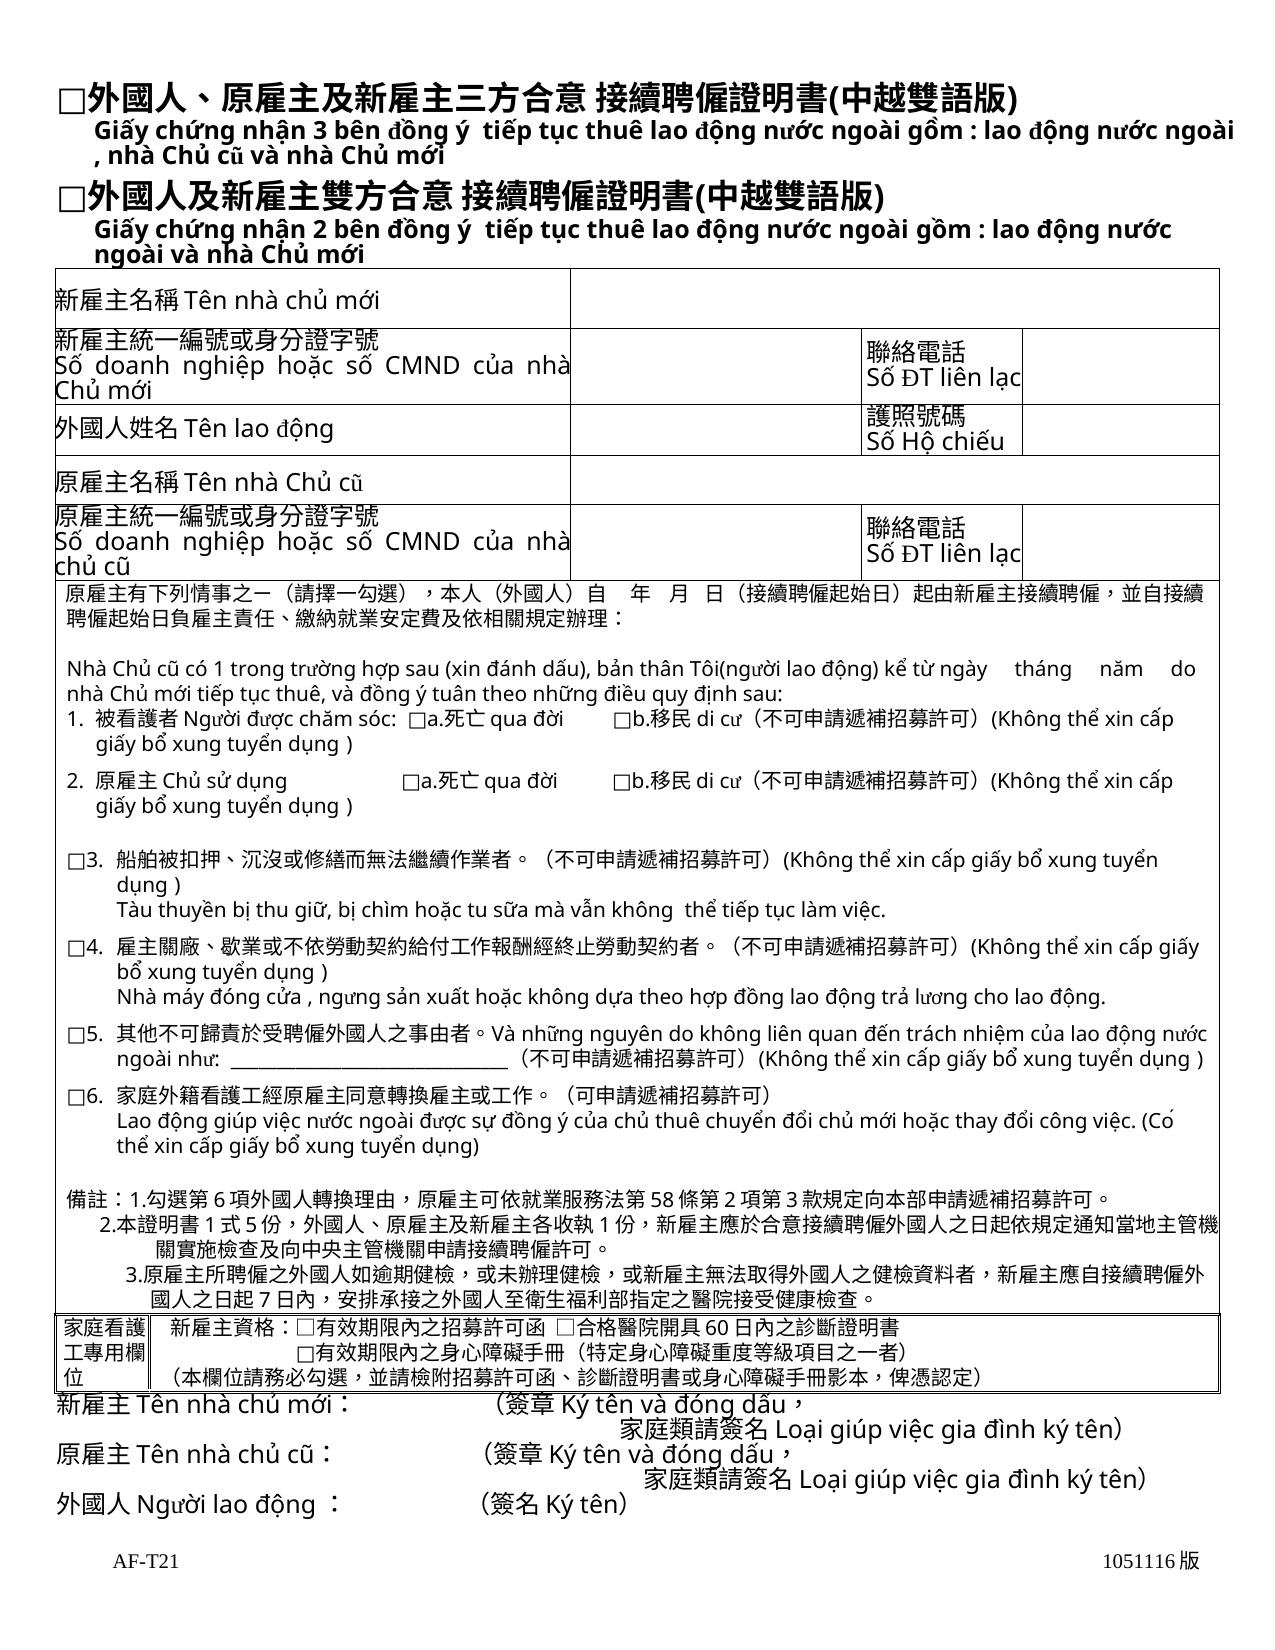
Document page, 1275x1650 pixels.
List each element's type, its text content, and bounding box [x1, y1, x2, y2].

table_cell 外國人姓名Tên lao động [56, 405, 570, 455]
text □外國人及新雇主雙方合意 接續聘僱證明書(中越雙語版) [56, 170, 1275, 218]
table_cell 新雇主資格：□有效期限內之招募許可函 □合格醫院開具60日內之診斷證明書 □有效期限內之身心障礙手冊（特定身心障礙重度等級項目之一者） （本欄位請務必勾選，並請檢附招募許可函、診斷證明書或身心障礙手冊影本，俾憑認定） [149, 1316, 1218, 1391]
table_cell [571, 505, 861, 580]
table_cell 聯絡電話 Số ĐT liên lạc [862, 329, 1022, 404]
table_cell [1023, 505, 1219, 580]
table_cell [571, 405, 861, 455]
text Giấy chứng nhận 2 bên đồng ý tiếp tục thuê lao động nước ngoài gồm : lao động nước ngoài và nhà Chủ mới [93, 218, 1237, 268]
table_cell 原雇主統一編號或身分證字號 Số doanh nghiệp hoặc số CMND của nhà chủ cũ [56, 505, 570, 580]
text 家庭類請簽名Loại giúp việc gia đình ký tên） [94, 1419, 1256, 1444]
text 原雇主Tên nhà chủ cũ： （簽章Ký tên và đóng dấu， [56, 1444, 1256, 1469]
table_cell [1023, 405, 1219, 455]
table_cell 原雇主名稱Tên nhà Chủ cũ [56, 456, 570, 504]
text 外國人Người lao động ： （簽名Ký tên） [56, 1494, 1256, 1519]
table_cell 新雇主統一編號或身分證字號 Số doanh nghiệp hoặc số CMND của nhà Chủ mới [56, 329, 570, 404]
table_cell 原雇主有下列情事之ㄧ（請擇一勾選），本人（外國人）自 年 月 日（接續聘僱起始日）起由新雇主接續聘僱，並自接續聘僱起始日負雇主責任、繳納就業安定費及依相關規定辦理： Nhà Chủ cũ có 1 trong trường hợp sau (xin đánh dấu), bản thân Tôi(người lao động) kể từ ngày tháng năm do nhà Chủ mới tiếp tục thuê, và đồng ý tuân theo những điều quy định sau: 被看護者Người được chăm sóc: □a.死亡qua đời □b.移民di cư（不可申請遞補招募許可）(Không thể xin cấp giấy bổ xung tuyển dụng ) 原雇主Chủ sử dụng □a.死亡qua đời □b.移民di cư（不可申請遞補招募許可）(Không thể xin cấp giấy bổ xung tuyển dụng ) 船舶被扣押、沉沒或修繕而無法繼續作業者。（不可申請遞補招募許可）(Không thể xin cấp giấy bổ xung tuyển dụng ) Tàu thuyền bị thu giữ, bị chìm hoặc tu sữa mà vẫn không thể tiếp tục làm việc. 雇主關廠、歇業或不依勞動契約給付工作報酬經終止勞動契約者。（不可申請遞補招募許可）(Không thể xin cấp giấy bổ xung tuyển dụng ) Nhà máy đóng cửa , ngưng sản xuất hoặc không dựa theo hợp đồng lao động trả lương cho lao động. 其他不可歸責於受聘僱外國人之事由者。Và những nguyên do không liên quan đến trách nhiệm của lao động nước ngoài như: ______________________________（不可申請遞補招募許可）(Không thể xin cấp giấy bổ xung tuyển dụng ) 家庭外籍看護工經原雇主同意轉換雇主或工作。（可申請遞補招募許可） Lao động giúp việc nước ngoài được sự đồng ý của chủ thuê chuyển đổi chủ mới hoặc thay đổi công việc. (Có thể xin cấp giấy bổ xung tuyển dụng) 備註：1.勾選第6項外國人轉換理由，原雇主可依就業服務法第58條第2項第3款規定向本部申請遞補招募許可。 2.本證明書1式5份，外國人、原雇主及新雇主各收執1份，新雇主應於合意接續聘僱外國人之日起依規定通知當地主管機關實施檢查及向中央主管機關申請接續聘僱許可。 3.原雇主所聘僱之外國人如逾期健檢，或未辦理健檢，或新雇主無法取得外國人之健檢資料者，新雇主應自接續聘僱外國人之日起7日內，安排承接之外國人至衛生福利部指定之醫院接受健康檢查。 [56, 581, 1219, 1312]
table_cell 家庭看護工專用欄位 [57, 1316, 149, 1391]
text 新雇主Tên nhà chủ mới： （簽章Ký tên và đóng dấu， [56, 1394, 1256, 1419]
text □外國人、原雇主及新雇主三方合意 接續聘僱證明書(中越雙語版) [56, 71, 1275, 120]
table_header [571, 269, 1219, 328]
table_cell 聯絡電話 Số ĐT liên lạc [862, 505, 1022, 580]
table_cell 護照號碼 Số Hộ chiếu [862, 405, 1022, 455]
text 家庭類請簽名Loại giúp việc gia đình ký tên） [94, 1469, 1256, 1494]
table_cell [1023, 329, 1219, 404]
table_header 新雇主名稱Tên nhà chủ mới [56, 269, 570, 328]
table_cell [571, 456, 1219, 504]
table_cell [571, 329, 861, 404]
text Giấy chứng nhận 3 bên đồng ý tiếp tục thuê lao động nước ngoài gồm : lao động nước ngoài , nhà Chủ cũ và nhà Chủ mới [93, 120, 1237, 170]
